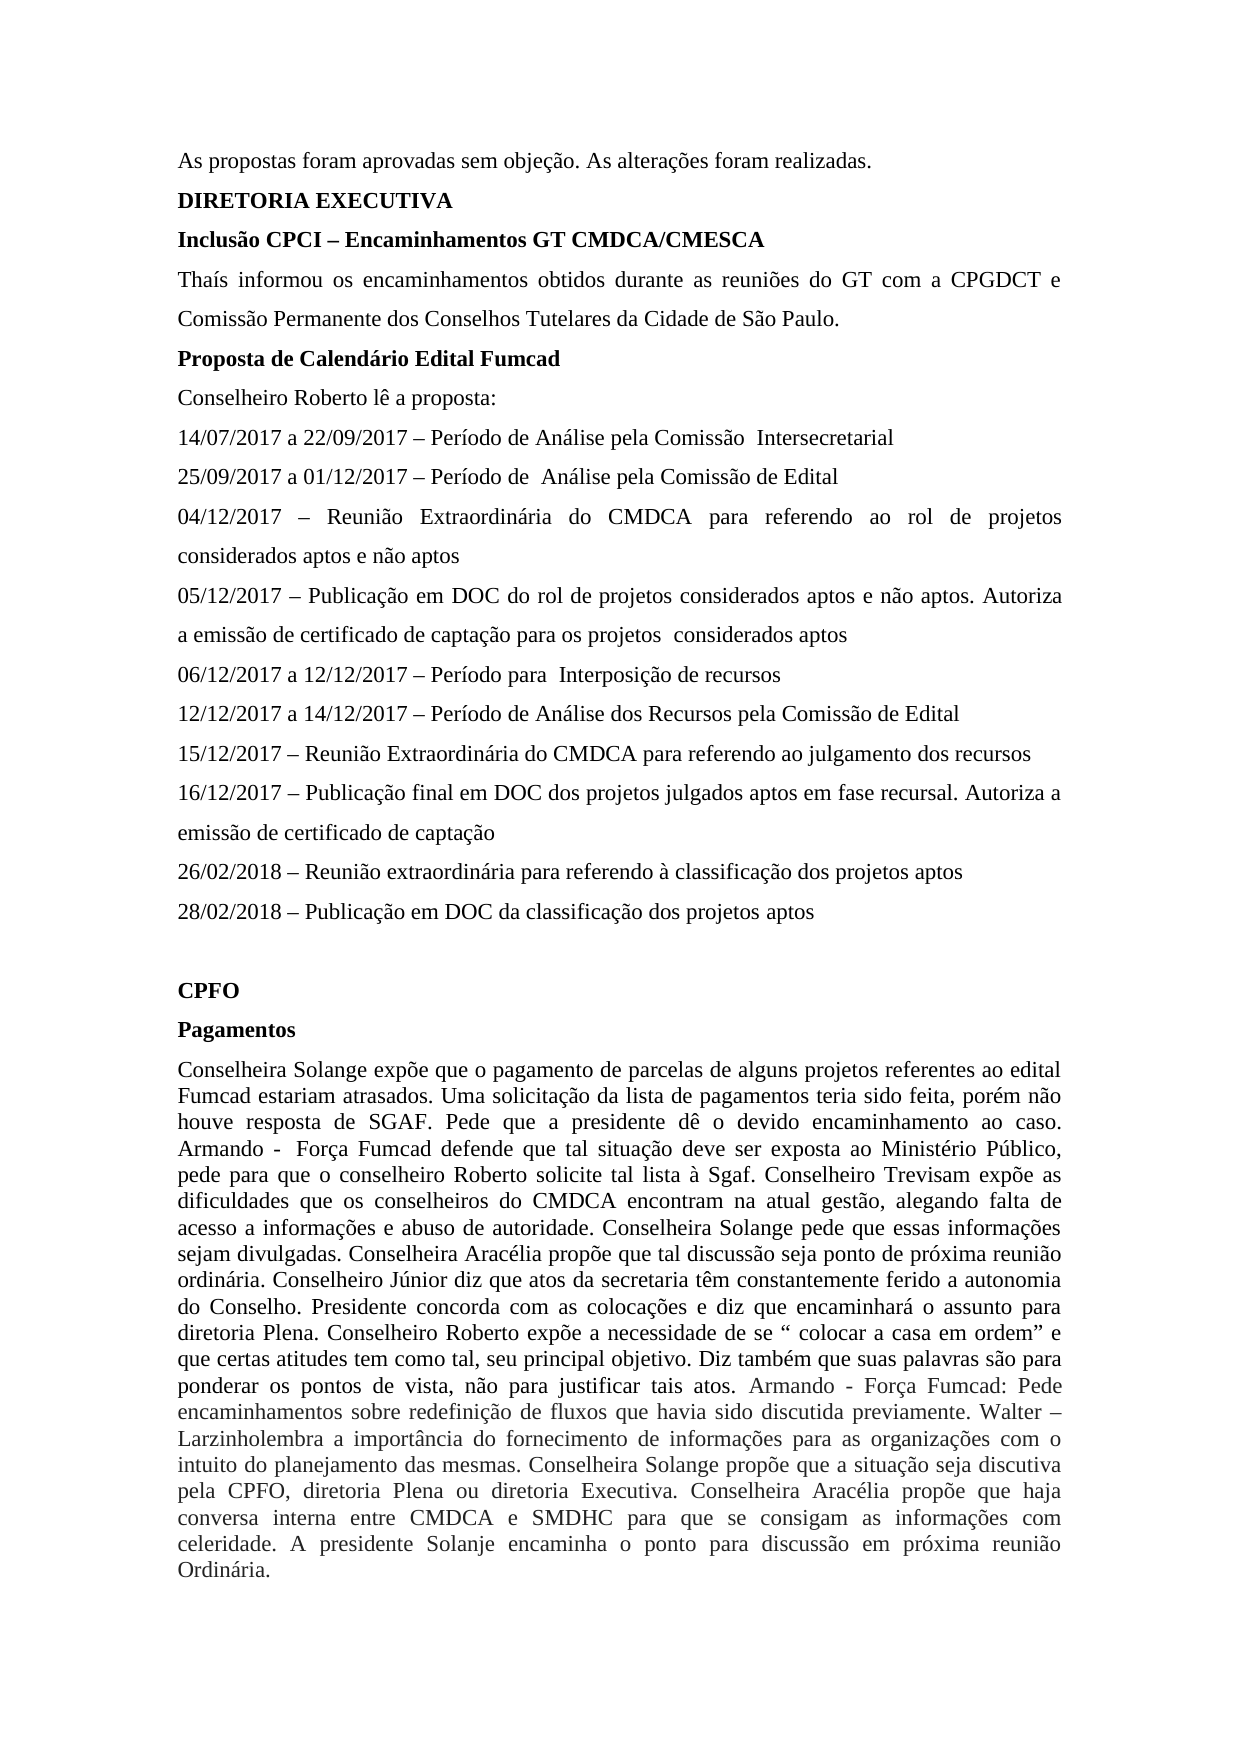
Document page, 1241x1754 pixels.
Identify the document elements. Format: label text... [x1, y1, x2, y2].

text 04/12/2017 – Reunião Extraordinária do CMDCA para referendo ao rol de projetos considerados aptos e não aptos [177, 503, 1063, 569]
text 26/02/2018 – Reunião extraordinária para referendo à classificação dos projetos aptos [177, 858, 1063, 884]
text 06/12/2017 a 12/12/2017 – Período para Interposição de recursos [177, 661, 1063, 687]
text 25/09/2017 a 01/12/2017 – Período de Análise pela Comissão de Edital [177, 463, 1063, 490]
text Conselheira Solange expõe que o pagamento de parcelas de alguns projetos referentes ao edital Fumcad estariam atrasados. Uma solicitação da lista de pagamentos teria sido feita, porém não houve resposta de SGAF. Pede que a presidente dê o devido encaminhamento ao caso. Armando - Força Fumcad defende que tal situação deve ser exposta ao Ministério Público, pede para que o conselheiro Roberto solicite tal lista à Sgaf. Conselheiro Trevisam expõe as dificuldades que os conselheiros do CMDCA encontram na atual gestão, alegando falta de acesso a informações e abuso de autoridade. Conselheira Solange pede que essas informações sejam divulgadas. Conselheira Aracélia propõe que tal discussão seja ponto de próxima reunião ordinária. Conselheiro Júnior diz que atos da secretaria têm constantemente ferido a autonomia do Conselho. Presidente concorda com as colocações e diz que encaminhará o assunto para diretoria Plena. Conselheiro Roberto expõe a necessidade de se “ colocar a casa em ordem” e que certas atitudes tem como tal, seu principal objetivo. Diz também que suas palavras são para ponderar os pontos de vista, não para justificar tais atos. Armando - Força Fumcad: Pede encaminhamentos sobre redefinição de fluxos que havia sido discutida previamente. Walter – Larzinholembra a importância do fornecimento de informações para as organizações com o intuito do planejamento das mesmas. Conselheira Solange propõe que a situação seja discutiva pela CPFO, diretoria Plena ou diretoria Executiva. Conselheira Aracélia propõe que haja conversa interna entre CMDCA e SMDHC para que se consigam as informações com celeridade. A presidente Solanje encaminha o ponto para discussão em próxima reunião Ordinária. [177, 1056, 1063, 1583]
text 16/12/2017 – Publicação final em DOC dos projetos julgados aptos em fase recursal. Autoriza a emissão de certificado de captação [177, 779, 1063, 845]
text Proposta de Calendário Edital Fumcad [177, 345, 1063, 371]
text 05/12/2017 – Publicação em DOC do rol de projetos considerados aptos e não aptos. Autoriza a emissão de certificado de captação para os projetos considerados aptos [177, 582, 1063, 648]
text 15/12/2017 – Reunião Extraordinária do CMDCA para referendo ao julgamento dos recursos [177, 740, 1063, 766]
text CPFO [177, 977, 1063, 1003]
text 28/02/2018 – Publicação em DOC da classificação dos projetos aptos [177, 898, 1063, 924]
text Pagamentos [177, 1016, 1063, 1042]
text Thaís informou os encaminhamentos obtidos durante as reuniões do GT com a CPGDCT e Comissão Permanente dos Conselhos Tutelares da Cidade de São Paulo. [177, 266, 1063, 332]
text 12/12/2017 a 14/12/2017 – Período de Análise dos Recursos pela Comissão de Edital [177, 700, 1063, 727]
text Conselheiro Roberto lê a proposta: [177, 384, 1063, 411]
text As propostas foram aprovadas sem objeção. As alterações foram realizadas. [177, 148, 1063, 174]
text 14/07/2017 a 22/09/2017 – Período de Análise pela Comissão Intersecretarial [177, 424, 1063, 450]
text DIRETORIA EXECUTIVA [177, 187, 1063, 213]
text Inclusão CPCI – Encaminhamentos GT CMDCA/CMESCA [177, 227, 1063, 253]
